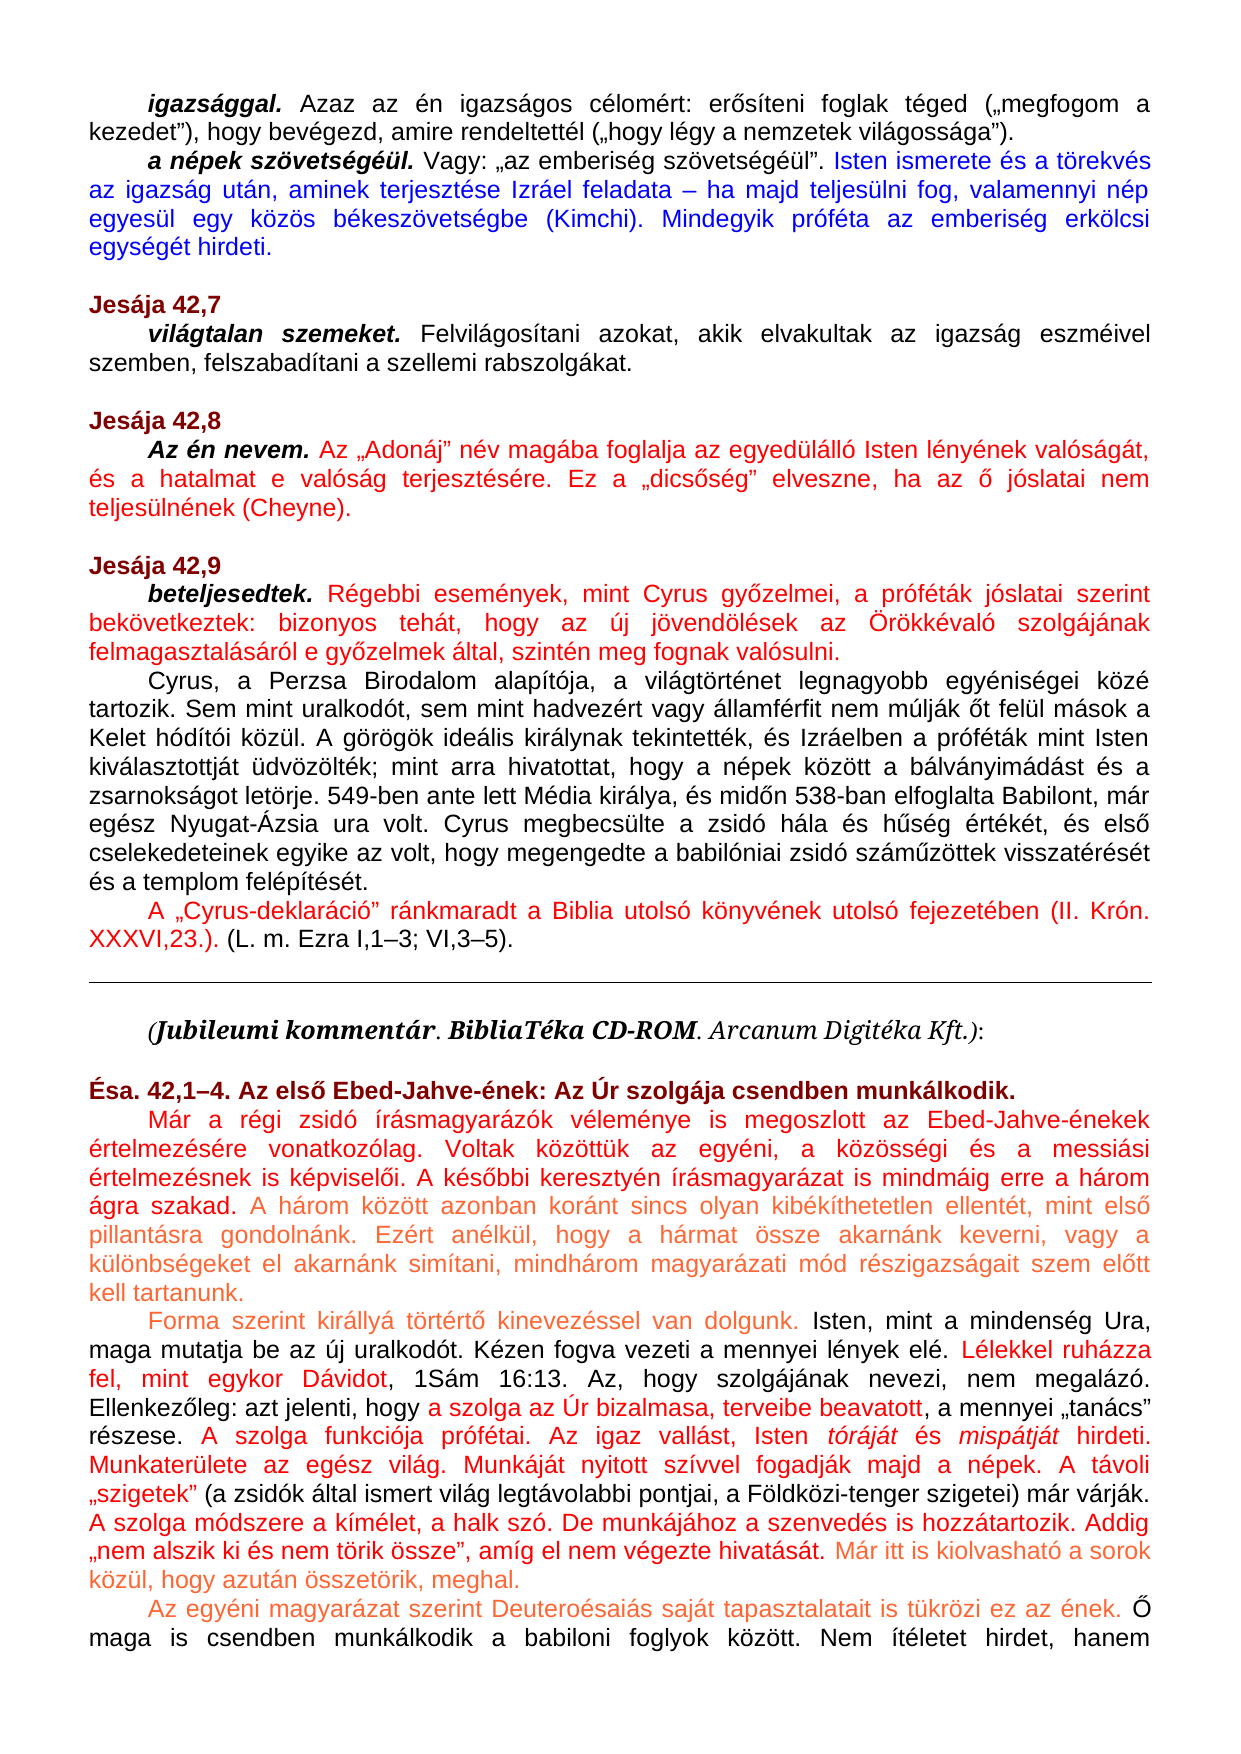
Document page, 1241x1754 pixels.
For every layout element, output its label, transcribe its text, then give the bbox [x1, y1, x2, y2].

text Az én nevem. Az „Adonáj” név magába foglalja az egyedülálló Isten lényének valóságát, és a hatalmat e valóság terjesztésére. Ez a „dicsőség” elveszne, ha az ő jóslatai nem teljesülnének (Cheyne). [88, 435, 1152, 521]
text Jesája 42,9 [88, 551, 1152, 579]
text Már a régi zsidó írásmagyarázók véleménye is megoszlott az Ebed-Jahve-énekek értelmezésére vonatkozólag. Voltak közöttük az egyéni, a közösségi és a messiási értelmezésnek is képviselői. A későbbi keresztyén írásmagyarázat is mindmáig erre a három ágra szakad. A három között azonban koránt sincs olyan kibékíthetetlen ellentét, mint első pillantásra gondolnánk. Ezért anélkül, hogy a hármat össze akarnánk keverni, vagy a különbségeket el akarnánk simítani, mindhárom magyarázati mód részigazságait szem előtt kell tartanunk. [88, 1105, 1152, 1306]
text világtalan szemeket. Felvilágosítani azokat, akik elvakultak az igazság eszméivel szemben, felszabadítani a szellemi rabszolgákat. [88, 319, 1152, 377]
text igazsággal. Azaz az én igazságos célomért: erősíteni foglak téged („megfogom a kezedet”), hogy bevégezd, amire rendeltettél („hogy légy a nemzetek világossága”). [88, 88, 1152, 146]
text Forma szerint királlyá törtértő kinevezéssel van dolgunk. Isten, mint a mindenség Ura, maga mutatja be az új uralkodót. Kézen fogva vezeti a mennyei lények elé. Lélekkel ruházza fel, mint egykor Dávidot, 1Sám 16:13. Az, hogy szolgájának nevezi, nem megalázó. Ellenkezőleg: azt jelenti, hogy a szolga az Úr bizalmasa, terveibe beavatott, a mennyei „tanács” részese. A szolga funkciója prófétai. Az igaz vallást, Isten tóráját és mispátját hirdeti. Munkaterülete az egész világ. Munkáját nyitott szívvel fogadják majd a népek. A távoli „szigetek” (a zsidók által ismert világ legtávolabbi pontjai, a Földközi-tenger szigetei) már várják. A szolga módszere a kímélet, a halk szó. De munkájához a szenvedés is hozzátartozik. Addig „nem alszik ki és nem törik össze”, amíg el nem végezte hivatását. Már itt is kiolvasható a sorok közül, hogy azután összetörik, meghal. [88, 1306, 1152, 1594]
text Az egyéni magyarázat szerint Deuteroésaiás saját tapasztalatait is tükrözi ez az ének. Ő maga is csendben munkálkodik a babiloni foglyok között. Nem ítéletet hirdet, hanem [88, 1594, 1152, 1651]
text (Jubileumi kommentár. BibliaTéka CD-ROM. Arcanum Digitéka Kft.): [88, 1013, 1152, 1047]
text a népek szövetségéül. Vagy: „az emberiség szövetségéül”. Isten ismerete és a törekvés az igazság után, aminek terjesztése Izráel feladata – ha majd teljesülni fog, valamennyi nép egyesül egy közös békeszövetségbe (Kimchi). Mindegyik próféta az emberiség erkölcsi egységét hirdeti. [88, 146, 1152, 261]
text Jesája 42,8 [88, 406, 1152, 435]
text A „Cyrus-deklaráció” ránkmaradt a Biblia utolsó könyvének utolsó fejezetében (II. Krón. XXXVI,23.). (L. m. Ezra I,1–3; VI,3–5). [88, 896, 1152, 953]
text Ésa. 42,1–4. Az első Ebed-Jahve-ének: Az Úr szolgája csendben munkálkodik. [88, 1076, 1152, 1105]
text Cyrus, a Perzsa Birodalom alapítója, a világtörténet legnagyobb egyéniségei közé tartozik. Sem mint uralkodót, sem mint hadvezért vagy államférfit nem múlják őt felül mások a Kelet hódítói közül. A görögök ideális királynak tekintették, és Izráelben a próféták mint Isten kiválasztottját üdvözölték; mint arra hivatottat, hogy a népek között a bálványimádást és a zsarnokságot letörje. 549-ben ante lett Média királya, és midőn 538-ban elfoglalta Babilont, már egész Nyugat-Ázsia ura volt. Cyrus megbecsülte a zsidó hála és hűség értékét, és első cselekedeteinek egyike az volt, hogy megengedte a babilóniai zsidó száműzöttek visszatérését és a templom felépítését. [88, 666, 1152, 896]
text beteljesedtek. Régebbi események, mint Cyrus győzelmei, a próféták jóslatai szerint bekövetkeztek: bizonyos tehát, hogy az új jövendölések az Örökkévaló szolgájának felmagasztalásáról e győzelmek által, szintén meg fognak valósulni. [88, 579, 1152, 666]
text Jesája 42,7 [88, 291, 1152, 319]
